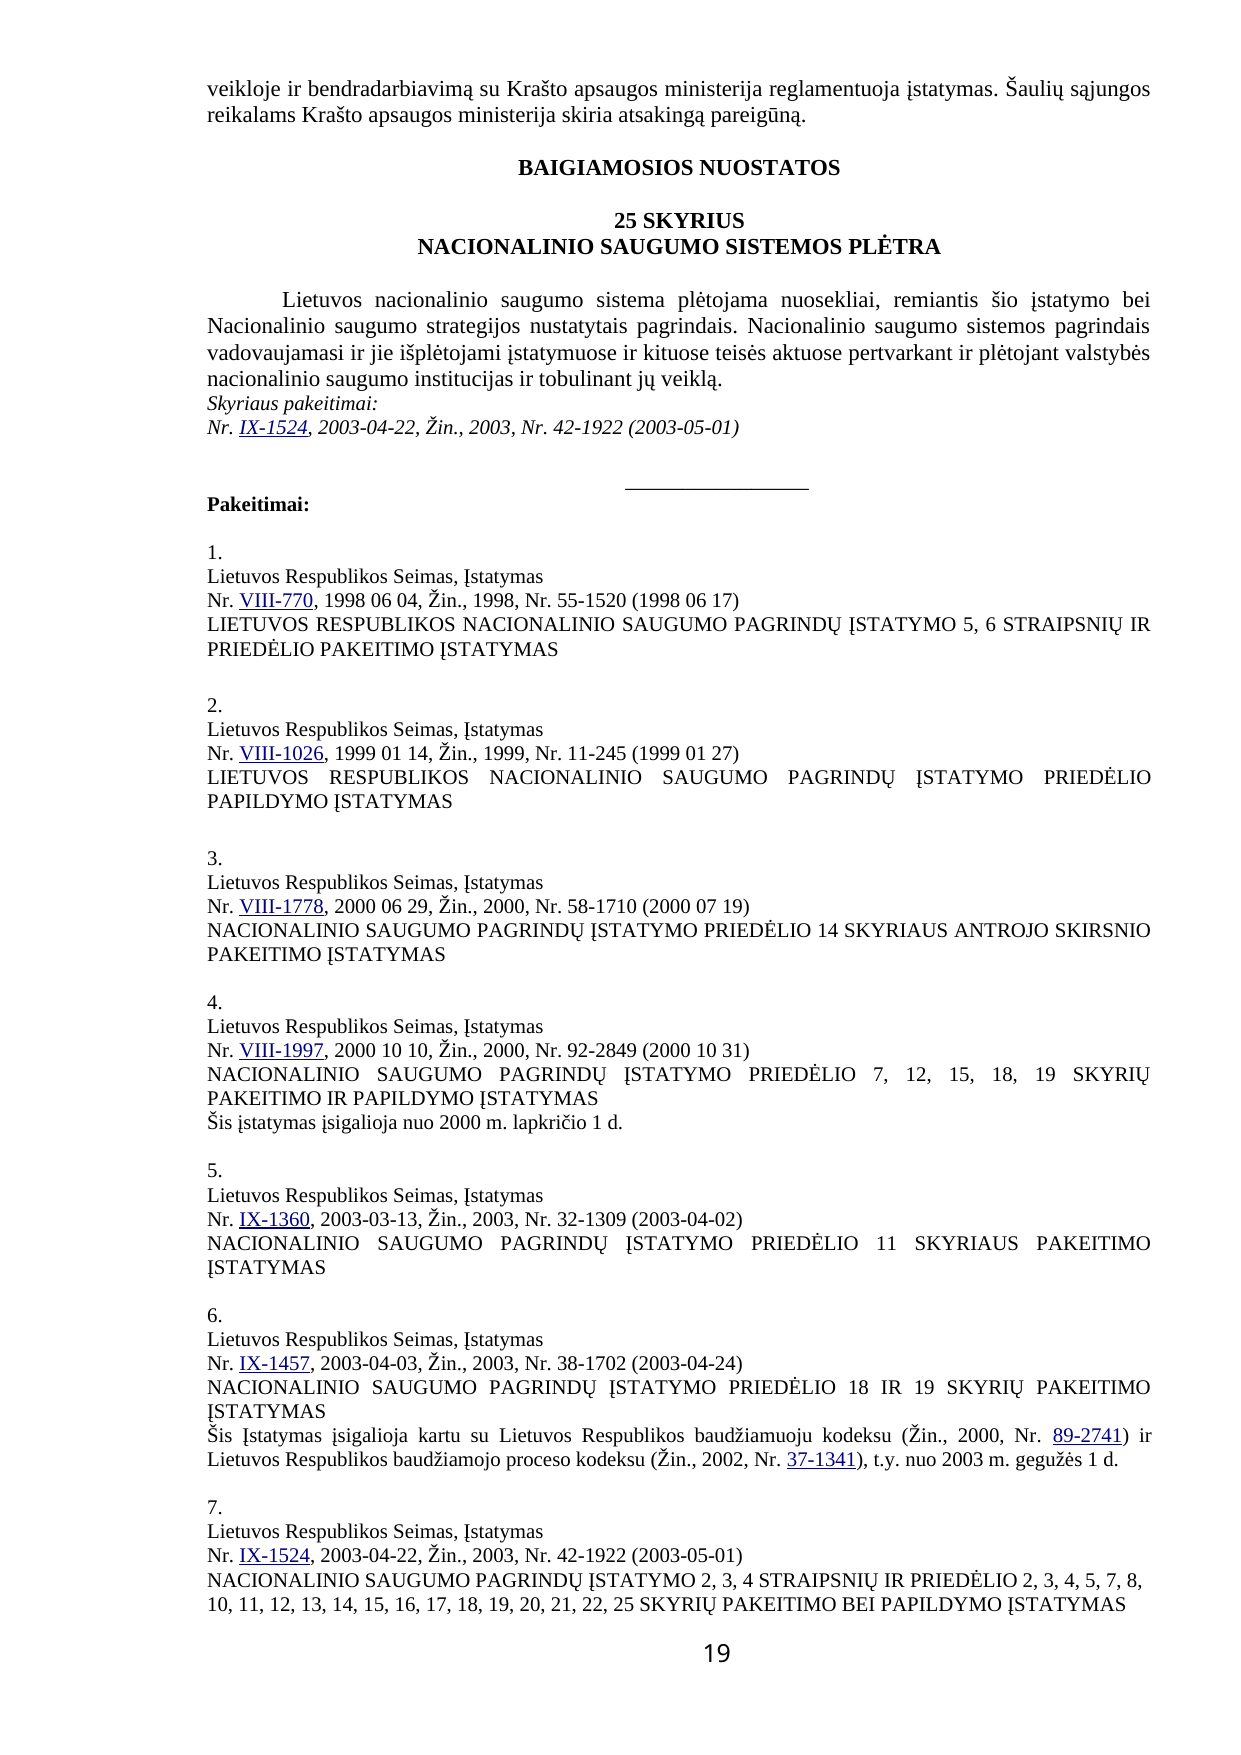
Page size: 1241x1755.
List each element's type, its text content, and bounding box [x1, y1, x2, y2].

text NACIONALINIO SAUGUMO PAGRINDŲ ĮSTATYMO PRIEDĖLIO 7, 12, 15, 18, 19 SKYRIŲ PAKEITIMO IR PAPILDYMO ĮSTATYMAS [207, 1062, 1152, 1110]
text 2. [207, 693, 1152, 717]
text Lietuvos Respublikos Seimas, Įstatymas [207, 870, 1152, 894]
text Lietuvos Respublikos Seimas, Įstatymas [207, 1519, 1152, 1543]
text NACIONALINIO SAUGUMO PAGRINDŲ ĮSTATYMO PRIEDĖLIO 18 IR 19 SKYRIŲ PAKEITIMO ĮSTATYMAS [207, 1375, 1152, 1423]
text NACIONALINIO SAUGUMO PAGRINDŲ ĮSTATYMO PRIEDĖLIO 11 SKYRIAUS PAKEITIMO ĮSTATYMAS [207, 1231, 1152, 1279]
text Lietuvos Respublikos Seimas, Įstatymas [207, 1327, 1152, 1351]
text Lietuvos Respublikos Seimas, Įstatymas [207, 717, 1152, 741]
text 4. [207, 990, 1152, 1014]
text 25 skyrius [207, 207, 1152, 233]
text 6. [207, 1303, 1152, 1327]
text Šis įstatymas įsigalioja nuo 2000 m. lapkričio 1 d. [207, 1110, 1152, 1134]
text 1. [207, 540, 1152, 564]
text Lietuvos Respublikos Seimas, Įstatymas [207, 1014, 1152, 1038]
text Lietuvos Respublikos Seimas, Įstatymas [207, 564, 1152, 588]
text Nr. IX-1524, 2003-04-22, Žin., 2003, Nr. 42-1922 (2003-05-01) [207, 415, 1152, 439]
text LIETUVOS RESPUBLIKOS NACIONALINIO SAUGUMO PAGRINDŲ ĮSTATYMO PRIEDĖLIO PAPILDYMO ĮSTATYMAS [207, 765, 1152, 813]
text Lietuvos nacionalinio saugumo sistema plėtojama nuosekliai, remiantis šio įstatymo bei Nacionalinio saugumo strategijos nustatytais pagrindais. Nacionalinio saugumo sistemos pagrindais vadovaujamasi ir jie išplėtojami įstatymuose ir kituose teisės aktuose pertvarkant ir plėtojant valstybės nacionalinio saugumo institucijas ir tobulinant jų veiklą. [207, 286, 1152, 391]
text ________________ [207, 466, 1152, 492]
text Skyriaus pakeitimai: [207, 391, 1152, 415]
text LIETUVOS RESPUBLIKOS NACIONALINIO SAUGUMO PAGRINDŲ ĮSTATYMO 5, 6 STRAIPSNIŲ IR PRIEDĖLIO PAKEITIMO ĮSTATYMAS [207, 612, 1152, 661]
text veikloje ir bendradarbiavimą su Krašto apsaugos ministerija reglamentuoja įstatymas. Šaulių sąjungos reikalams Krašto apsaugos ministerija skiria atsakingą pareigūną. [207, 75, 1152, 128]
text Nr. IX-1524, 2003-04-22, Žin., 2003, Nr. 42-1922 (2003-05-01) [207, 1543, 1152, 1567]
text Šis Įstatymas įsigalioja kartu su Lietuvos Respublikos baudžiamuoju kodeksu (Žin., 2000, Nr. 89-2741) ir Lietuvos Respublikos baudžiamojo proceso kodeksu (Žin., 2002, Nr. 37-1341), t.y. nuo 2003 m. gegužės 1 d. [207, 1423, 1152, 1471]
text Nr. IX-1457, 2003-04-03, Žin., 2003, Nr. 38-1702 (2003-04-24) [207, 1351, 1152, 1375]
text Nr. VIII-1026, 1999 01 14, Žin., 1999, Nr. 11-245 (1999 01 27) [207, 741, 1152, 765]
text Nr. VIII-1997, 2000 10 10, Žin., 2000, Nr. 92-2849 (2000 10 31) [207, 1038, 1152, 1062]
text Lietuvos Respublikos Seimas, Įstatymas [207, 1182, 1152, 1207]
text Nr. VIII-770, 1998 06 04, Žin., 1998, Nr. 55-1520 (1998 06 17) [207, 588, 1152, 612]
text Nr. VIII-1778, 2000 06 29, Žin., 2000, Nr. 58-1710 (2000 07 19) [207, 894, 1152, 918]
text NACIONALINIO SAUGUMO PAGRINDŲ ĮSTATYMO PRIEDĖLIO 14 SKYRIAUS ANTROJO SKIRSNIO PAKEITIMO ĮSTATYMAS [207, 918, 1152, 966]
text Pakeitimai: [207, 492, 1152, 516]
text 3. [207, 846, 1152, 870]
text NACIONALINIO SAUGUMO SISTEMOS PLĖTRA [207, 233, 1152, 259]
text Nr. IX-1360, 2003-03-13, Žin., 2003, Nr. 32-1309 (2003-04-02) [207, 1207, 1152, 1231]
text NACIONALINIO SAUGUMO PAGRINDŲ ĮSTATYMO 2, 3, 4 STRAIPSNIŲ IR PRIEDĖLIO 2, 3, 4, 5, 7, 8, 10, 11, 12, 13, 14, 15, 16, 17, 18, 19, 20, 21, 22, 25 SKYRIŲ PAKEITIMO BEI PAPILDYMO ĮSTATYMAS [207, 1567, 1152, 1616]
text 5. [207, 1158, 1152, 1182]
text 7. [207, 1495, 1152, 1519]
text BAIGIAMOSIOS NUOSTATOS [207, 154, 1152, 180]
